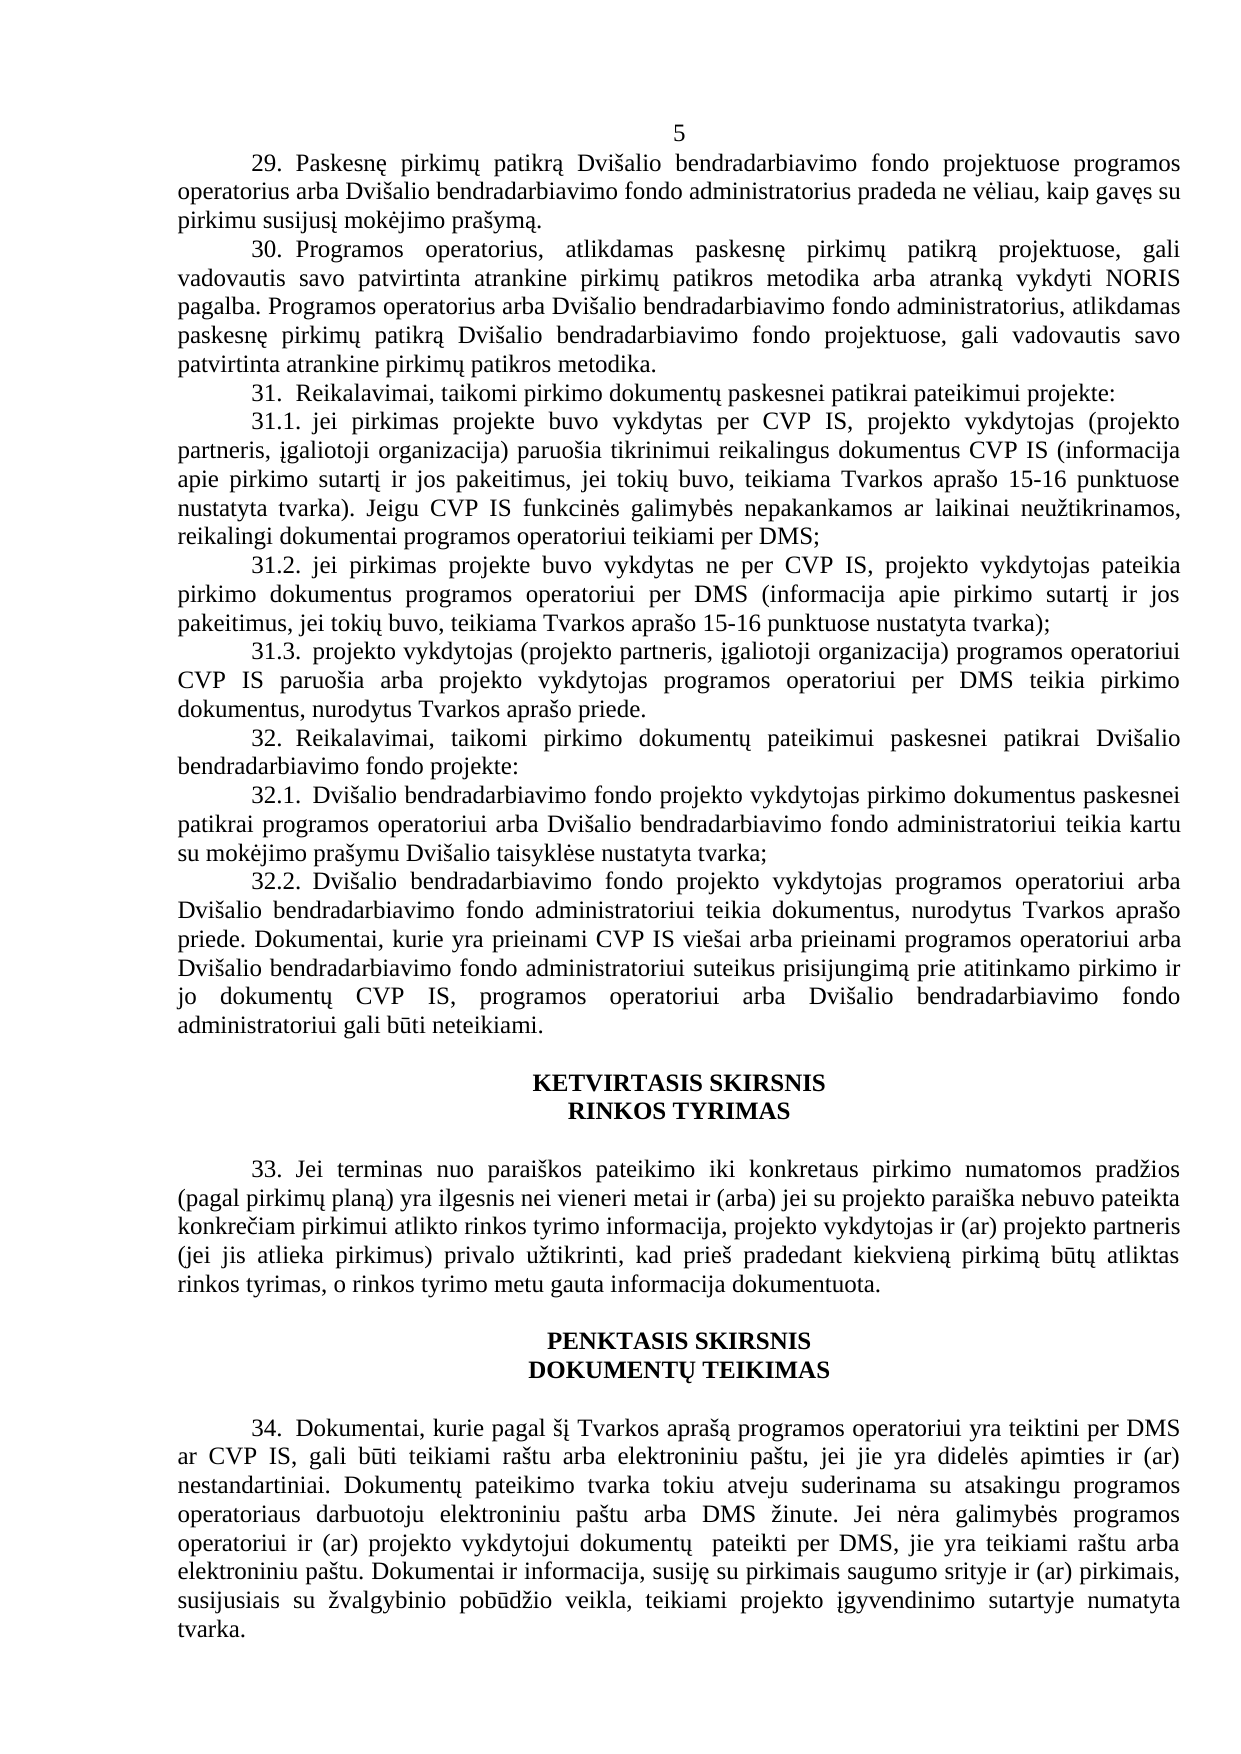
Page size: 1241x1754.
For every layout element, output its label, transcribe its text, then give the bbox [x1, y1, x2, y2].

text 29. Paskesnę pirkimų patikrą Dvišalio bendradarbiavimo fondo projektuose programos operatorius arba Dvišalio bendradarbiavimo fondo administratorius pradeda ne vėliau, kaip gavęs su pirkimu susijusį mokėjimo prašymą. [177, 148, 1181, 234]
text 32.1. Dvišalio bendradarbiavimo fondo projekto vykdytojas pirkimo dokumentus paskesnei patikrai programos operatoriui arba Dvišalio bendradarbiavimo fondo administratoriui teikia kartu su mokėjimo prašymu Dvišalio taisyklėse nustatyta tvarka; [177, 780, 1181, 866]
text 34. Dokumentai, kurie pagal šį Tvarkos aprašą programos operatoriui yra teiktini per DMS ar CVP IS, gali būti teikiami raštu arba elektroniniu paštu, jei jie yra didelės apimties ir (ar) nestandartiniai. Dokumentų pateikimo tvarka tokiu atveju suderinama su atsakingu programos operatoriaus darbuotoju elektroniniu paštu arba DMS žinute. Jei nėra galimybės programos operatoriui ir (ar) projekto vykdytojui dokumentų pateikti per DMS, jie yra teikiami raštu arba elektroniniu paštu. Dokumentai ir informacija, susiję su pirkimais saugumo srityje ir (ar) pirkimais, susijusiais su žvalgybinio pobūdžio veikla, teikiami projekto įgyvendinimo sutartyje numatyta tvarka. [177, 1413, 1181, 1643]
text 30. Programos operatorius, atlikdamas paskesnę pirkimų patikrą projektuose, gali vadovautis savo patvirtinta atrankine pirkimų patikros metodika arba atranką vykdyti NORIS pagalba. Programos operatorius arba Dvišalio bendradarbiavimo fondo administratorius, atlikdamas paskesnę pirkimų patikrą Dvišalio bendradarbiavimo fondo projektuose, gali vadovautis savo patvirtinta atrankine pirkimų patikros metodika. [177, 234, 1181, 378]
text DOKUMENTŲ TEIKIMAS [177, 1355, 1181, 1384]
text PENKTASIS SKIRSNIS [177, 1326, 1181, 1355]
text 31.2. jei pirkimas projekte buvo vykdytas ne per CVP IS, projekto vykdytojas pateikia pirkimo dokumentus programos operatoriui per DMS (informacija apie pirkimo sutartį ir jos pakeitimus, jei tokių buvo, teikiama Tvarkos aprašo 15-16 punktuose nustatyta tvarka); [177, 550, 1181, 636]
text 31. Reikalavimai, taikomi pirkimo dokumentų paskesnei patikrai pateikimui projekte: [177, 378, 1181, 406]
text KETVIRTASIS SKIRSNIS [177, 1068, 1181, 1096]
text 32. Reikalavimai, taikomi pirkimo dokumentų pateikimui paskesnei patikrai Dvišalio bendradarbiavimo fondo projekte: [177, 723, 1181, 780]
text 31.3. projekto vykdytojas (projekto partneris, įgaliotoji organizacija) programos operatoriui CVP IS paruošia arba projekto vykdytojas programos operatoriui per DMS teikia pirkimo dokumentus, nurodytus Tvarkos aprašo priede. [177, 636, 1181, 723]
text RINKOS TYRIMAS [177, 1096, 1181, 1125]
text 32.2. Dvišalio bendradarbiavimo fondo projekto vykdytojas programos operatoriui arba Dvišalio bendradarbiavimo fondo administratoriui teikia dokumentus, nurodytus Tvarkos aprašo priede. Dokumentai, kurie yra prieinami CVP IS viešai arba prieinami programos operatoriui arba Dvišalio bendradarbiavimo fondo administratoriui suteikus prisijungimą prie atitinkamo pirkimo ir jo dokumentų CVP IS, programos operatoriui arba Dvišalio bendradarbiavimo fondo administratoriui gali būti neteikiami. [177, 866, 1181, 1039]
text 31.1. jei pirkimas projekte buvo vykdytas per CVP IS, projekto vykdytojas (projekto partneris, įgaliotoji organizacija) paruošia tikrinimui reikalingus dokumentus CVP IS (informacija apie pirkimo sutartį ir jos pakeitimus, jei tokių buvo, teikiama Tvarkos aprašo 15-16 punktuose nustatyta tvarka). Jeigu CVP IS funkcinės galimybės nepakankamos ar laikinai neužtikrinamos, reikalingi dokumentai programos operatoriui teikiami per DMS; [177, 406, 1181, 550]
text 33. Jei terminas nuo paraiškos pateikimo iki konkretaus pirkimo numatomos pradžios (pagal pirkimų planą) yra ilgesnis nei vieneri metai ir (arba) jei su projekto paraiška nebuvo pateikta konkrečiam pirkimui atlikto rinkos tyrimo informacija, projekto vykdytojas ir (ar) projekto partneris (jei jis atlieka pirkimus) privalo užtikrinti, kad prieš pradedant kiekvieną pirkimą būtų atliktas rinkos tyrimas, o rinkos tyrimo metu gauta informacija dokumentuota. [177, 1154, 1181, 1298]
